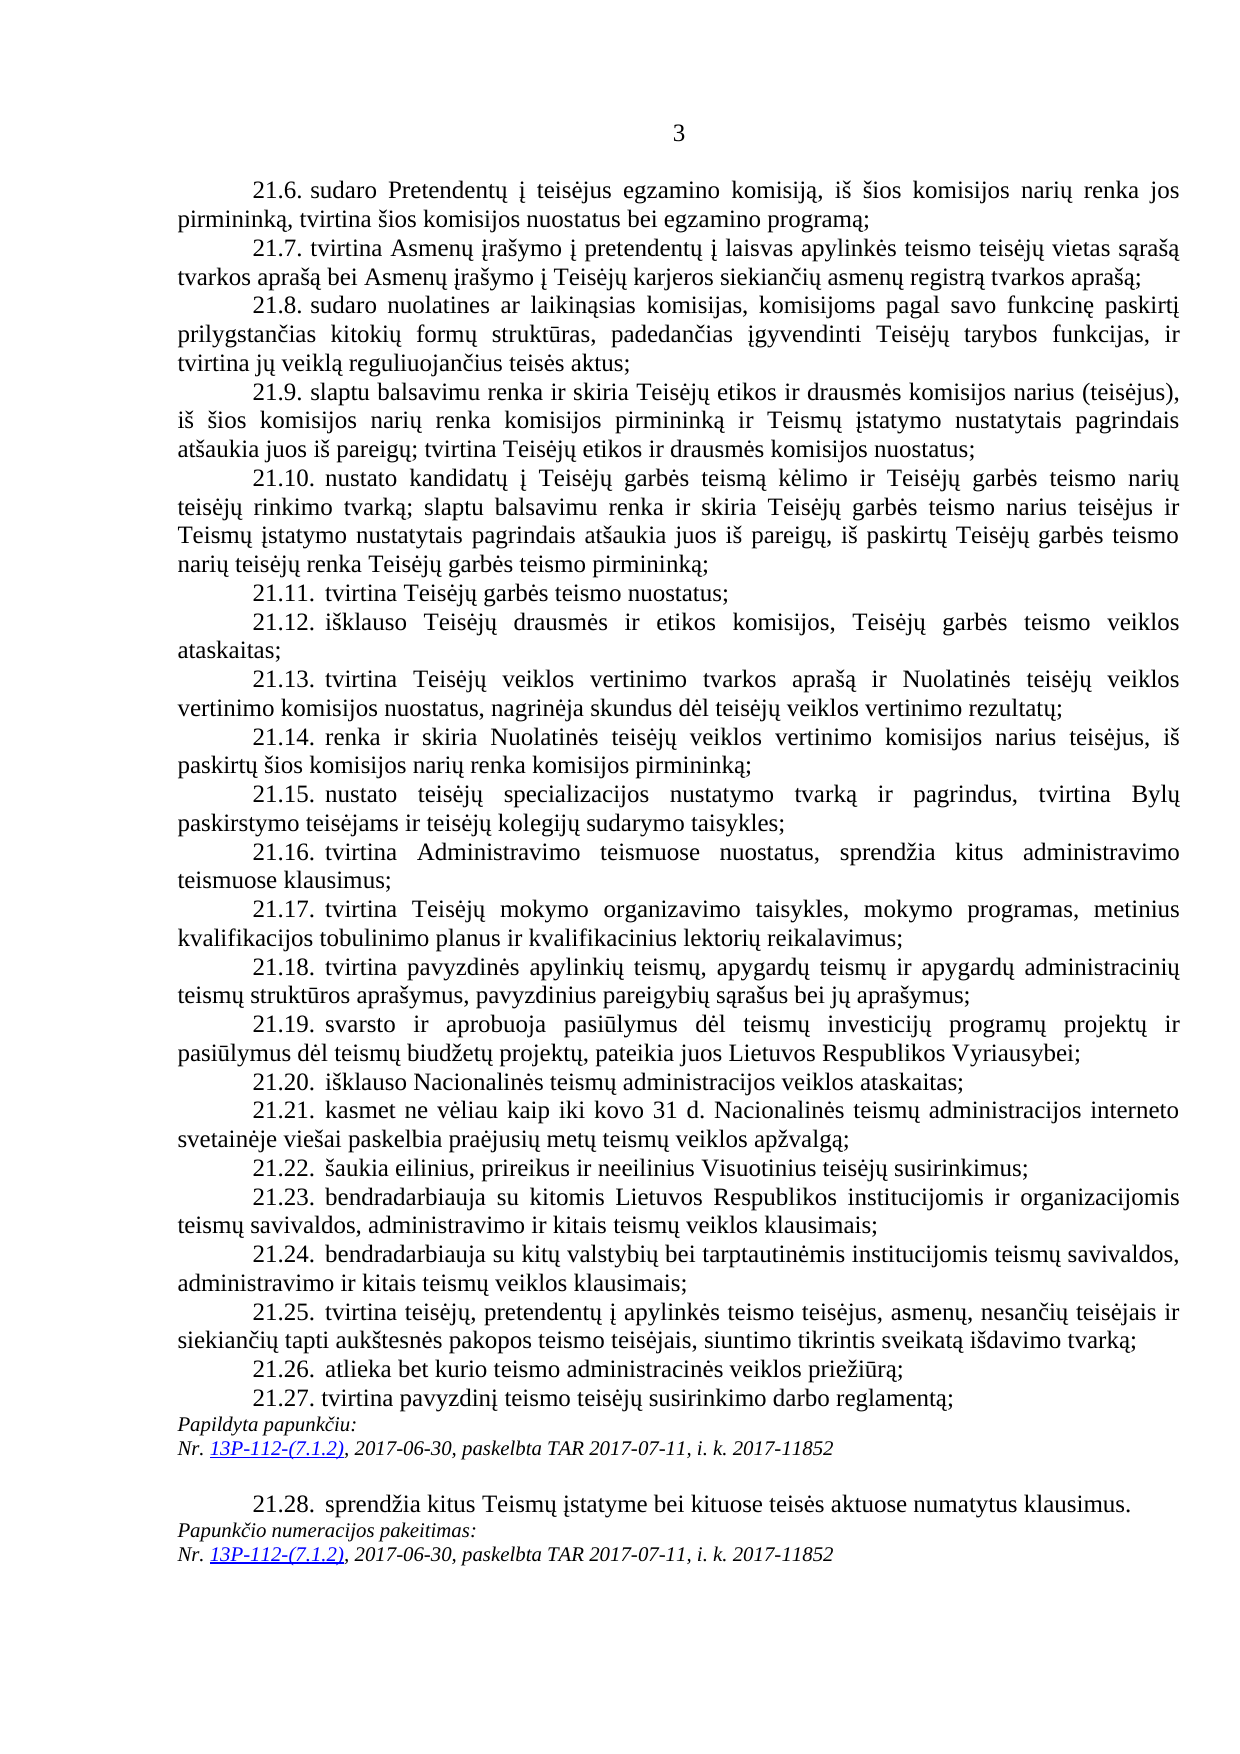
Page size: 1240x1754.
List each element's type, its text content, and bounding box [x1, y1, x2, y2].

text 21.13. tvirtina Teisėjų veiklos vertinimo tvarkos aprašą ir Nuolatinės teisėjų veiklos vertinimo komisijos nuostatus, nagrinėja skundus dėl teisėjų veiklos vertinimo rezultatų; [177, 664, 1181, 722]
text 21.24. bendradarbiauja su kitų valstybių bei tarptautinėmis institucijomis teismų savivaldos, administravimo ir kitais teismų veiklos klausimais; [177, 1239, 1181, 1297]
text 21.6. sudaro Pretendentų į teisėjus egzamino komisiją, iš šios komisijos narių renka jos pirmininką, tvirtina šios komisijos nuostatus bei egzamino programą; [177, 176, 1181, 233]
text 21.16. tvirtina Administravimo teismuose nuostatus, sprendžia kitus administravimo teismuose klausimus; [177, 837, 1181, 894]
text 21.19. svarsto ir aprobuoja pasiūlymus dėl teismų investicijų programų projektų ir pasiūlymus dėl teismų biudžetų projektų, pateikia juos Lietuvos Respublikos Vyriausybei; [177, 1009, 1181, 1067]
text 21.15. nustato teisėjų specializacijos nustatymo tvarką ir pagrindus, tvirtina Bylų paskirstymo teisėjams ir teisėjų kolegijų sudarymo taisykles; [177, 779, 1181, 837]
text 21.21. kasmet ne vėliau kaip iki kovo 31 d. Nacionalinės teismų administracijos interneto svetainėje viešai paskelbia praėjusių metų teismų veiklos apžvalgą; [177, 1096, 1181, 1153]
text 21.8. sudaro nuolatines ar laikinąsias komisijas, komisijoms pagal savo funkcinę paskirtį prilygstančias kitokių formų struktūras, padedančias įgyvendinti Teisėjų tarybos funkcijas, ir tvirtina jų veiklą reguliuojančius teisės aktus; [177, 291, 1181, 377]
text 21.18. tvirtina pavyzdinės apylinkių teismų, apygardų teismų ir apygardų administracinių teismų struktūros aprašymus, pavyzdinius pareigybių sąrašus bei jų aprašymus; [177, 952, 1181, 1009]
text Papunkčio numeracijos pakeitimas: [177, 1517, 1181, 1542]
text 21.9. slaptu balsavimu renka ir skiria Teisėjų etikos ir drausmės komisijos narius (teisėjus), iš šios komisijos narių renka komisijos pirmininką ir Teismų įstatymo nustatytais pagrindais atšaukia juos iš pareigų; tvirtina Teisėjų etikos ir drausmės komisijos nuostatus; [177, 377, 1181, 463]
text 21.20. išklauso Nacionalinės teismų administracijos veiklos ataskaitas; [177, 1067, 1181, 1096]
text 21.25. tvirtina teisėjų, pretendentų į apylinkės teismo teisėjus, asmenų, nesančių teisėjais ir siekiančių tapti aukštesnės pakopos teismo teisėjais, siuntimo tikrintis sveikatą išdavimo tvarką; [177, 1297, 1181, 1354]
text 21.11. tvirtina Teisėjų garbės teismo nuostatus; [177, 578, 1181, 607]
text 21.17. tvirtina Teisėjų mokymo organizavimo taisykles, mokymo programas, metinius kvalifikacijos tobulinimo planus ir kvalifikacinius lektorių reikalavimus; [177, 894, 1181, 952]
text 21.28. sprendžia kitus Teismų įstatyme bei kituose teisės aktuose numatytus klausimus. [177, 1489, 1181, 1517]
text Nr. 13P-112-(7.1.2), 2017-06-30, paskelbta TAR 2017-07-11, i. k. 2017-11852 [177, 1542, 1181, 1566]
text 21.23. bendradarbiauja su kitomis Lietuvos Respublikos institucijomis ir organizacijomis teismų savivaldos, administravimo ir kitais teismų veiklos klausimais; [177, 1182, 1181, 1239]
text Papildyta papunkčiu: [177, 1412, 1181, 1436]
text Nr. 13P-112-(7.1.2), 2017-06-30, paskelbta TAR 2017-07-11, i. k. 2017-11852 [177, 1436, 1181, 1460]
text 21.26. atlieka bet kurio teismo administracinės veiklos priežiūrą; [177, 1354, 1181, 1383]
text 21.7. tvirtina Asmenų įrašymo į pretendentų į laisvas apylinkės teismo teisėjų vietas sąrašą tvarkos aprašą bei Asmenų įrašymo į Teisėjų karjeros siekiančių asmenų registrą tvarkos aprašą; [177, 233, 1181, 291]
text 21.10. nustato kandidatų į Teisėjų garbės teismą kėlimo ir Teisėjų garbės teismo narių teisėjų rinkimo tvarką; slaptu balsavimu renka ir skiria Teisėjų garbės teismo narius teisėjus ir Teismų įstatymo nustatytais pagrindais atšaukia juos iš pareigų, iš paskirtų Teisėjų garbės teismo narių teisėjų renka Teisėjų garbės teismo pirmininką; [177, 463, 1181, 578]
text 21.22. šaukia eilinius, prireikus ir neeilinius Visuotinius teisėjų susirinkimus; [177, 1153, 1181, 1182]
text 21.27. tvirtina pavyzdinį teismo teisėjų susirinkimo darbo reglamentą; [177, 1383, 1181, 1412]
text 21.14. renka ir skiria Nuolatinės teisėjų veiklos vertinimo komisijos narius teisėjus, iš paskirtų šios komisijos narių renka komisijos pirmininką; [177, 722, 1181, 779]
text 21.12. išklauso Teisėjų drausmės ir etikos komisijos, Teisėjų garbės teismo veiklos ataskaitas; [177, 607, 1181, 664]
